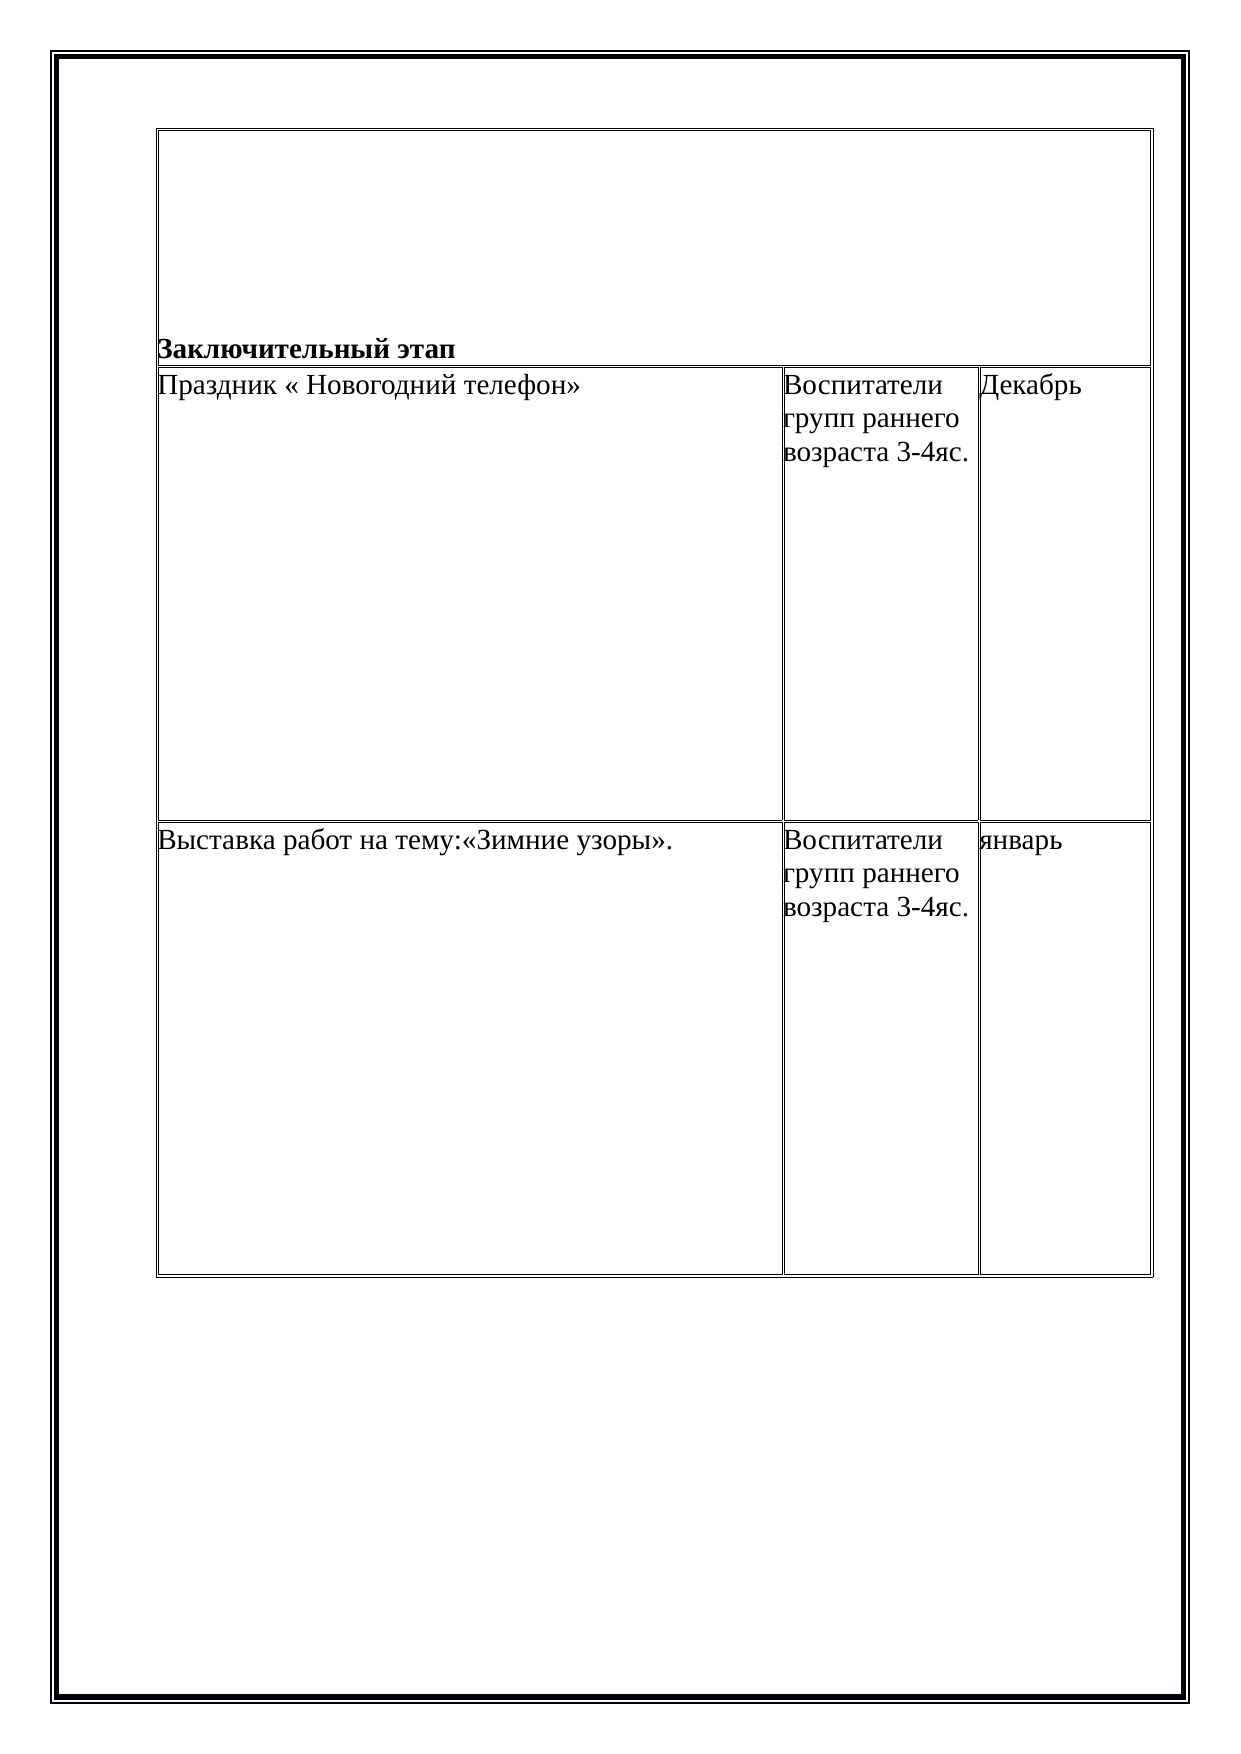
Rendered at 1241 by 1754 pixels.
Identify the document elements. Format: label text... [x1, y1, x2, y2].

table_cell Заключительный этап [159, 131, 1150, 364]
table_cell Праздник « Новогодний телефон» [159, 368, 782, 819]
table_cell Декабрь [981, 368, 1150, 819]
table_cell Воспитатели групп раннего возраста 3-4яс. [785, 368, 978, 819]
table_cell Выставка работ на тему:«Зимние узоры». [159, 823, 782, 1274]
table_cell январь [981, 823, 1150, 1274]
table_cell Воспитатели групп раннего возраста 3-4яс. [785, 823, 978, 1274]
